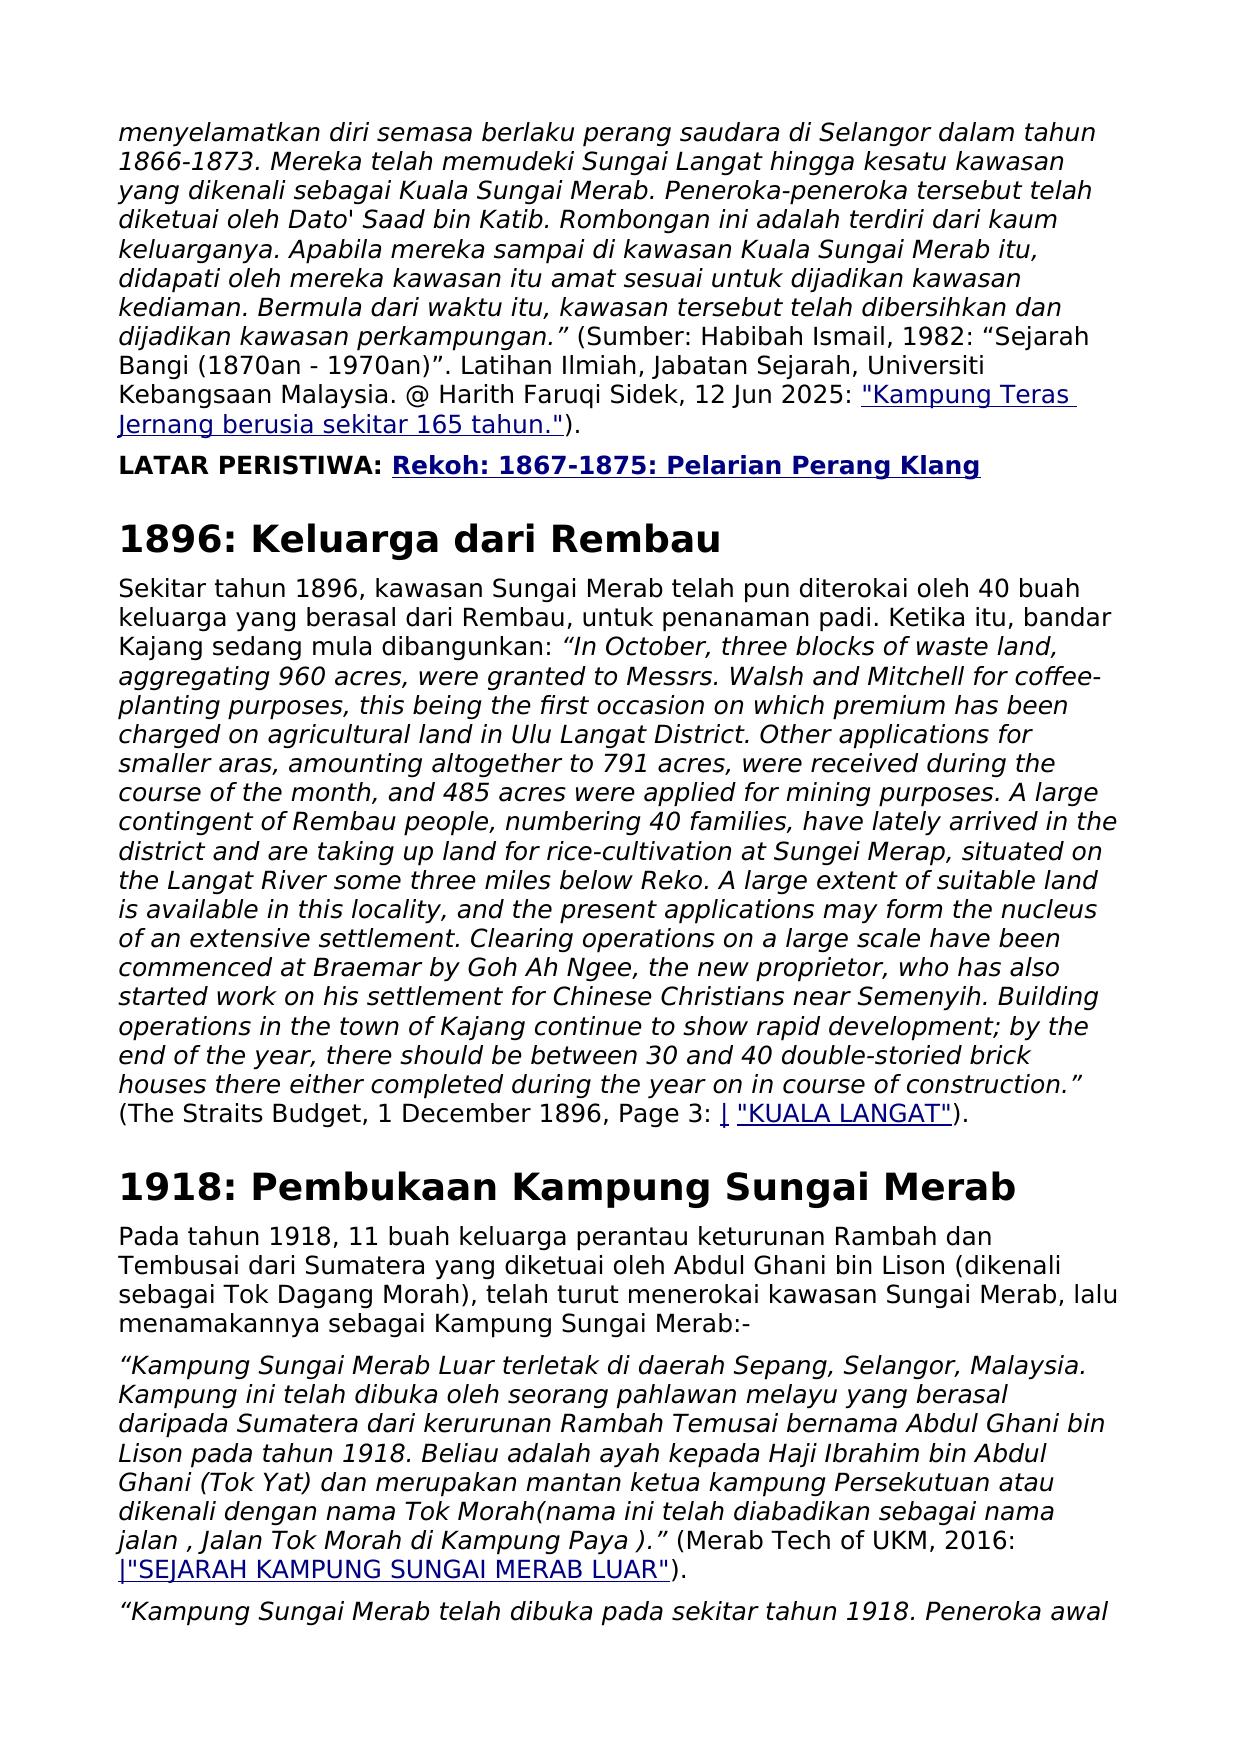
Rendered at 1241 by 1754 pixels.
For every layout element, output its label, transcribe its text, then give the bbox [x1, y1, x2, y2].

text Pada tahun 1918, 11 buah keluarga perantau keturunan Rambah dan Tembusai dari Sumatera yang diketuai oleh Abdul Ghani bin Lison (dikenali sebagai Tok Dagang Morah), telah turut menerokai kawasan Sungai Merab, lalu menamakannya sebagai Kampung Sungai Merab:- [118, 1222, 1122, 1339]
subtitle 1918: Pembukaan Kampung Sungai Merab [118, 1166, 1122, 1209]
text Sekitar tahun 1896, kawasan Sungai Merab telah pun diterokai oleh 40 buah keluarga yang berasal dari Rembau, untuk penanaman padi. Ketika itu, bandar Kajang sedang mula dibangunkan: “In October, three blocks of waste land, aggregating 960 acres, were granted to Messrs. Walsh and Mitchell for coffee-planting purposes, this being the first occasion on which premium has been charged on agricultural land in Ulu Langat District. Other applications for smaller aras, amounting altogether to 791 acres, were received during the course of the month, and 485 acres were applied for mining purposes. A large contingent of Rembau people, numbering 40 families, have lately arrived in the district and are taking up land for rice-cultivation at Sungei Merap, situated on the Langat River some three miles below Reko. A large extent of suitable land is available in this locality, and the present applications may form the nucleus of an extensive settlement. Clearing operations on a large scale have been commenced at Braemar by Goh Ah Ngee, the new proprietor, who has also started work on his settlement for Chinese Christians near Semenyih. Building operations in the town of Kajang continue to show rapid development; by the end of the year, there should be between 30 and 40 double-storied brick houses there either completed during the year on in course of construction.” (The Straits Budget, 1 December 1896, Page 3: | "KUALA LANGAT"). [118, 574, 1122, 1128]
text LATAR PERISTIWA: Rekoh: 1867-1875: Pelarian Perang Klang [118, 451, 1122, 481]
text “Kampung Sungai Merab Luar terletak di daerah Sepang, Selangor, Malaysia. Kampung ini telah dibuka oleh seorang pahlawan melayu yang berasal daripada Sumatera dari kerurunan Rambah Temusai bernama Abdul Ghani bin Lison pada tahun 1918. Beliau adalah ayah kepada Haji Ibrahim bin Abdul Ghani (Tok Yat) dan merupakan mantan ketua kampung Persekutuan atau dikenali dengan nama Tok Morah(nama ini telah diabadikan sebagai nama jalan , Jalan Tok Morah di Kampung Paya ).” (Merab Tech of UKM, 2016: |"SEJARAH KAMPUNG SUNGAI MERAB LUAR"). [118, 1351, 1122, 1584]
text “Kampung Sungai Merab telah dibuka pada sekitar tahun 1918. Peneroka awal [118, 1597, 1122, 1626]
subtitle 1896: Keluarga dari Rembau [118, 518, 1122, 562]
text menyelamatkan diri semasa berlaku perang saudara di Selangor dalam tahun 1866-1873. Mereka telah memudeki Sungai Langat hingga kesatu kawasan yang dikenali sebagai Kuala Sungai Merab. Peneroka-peneroka tersebut telah diketuai oleh Dato' Saad bin Katib. Rombongan ini adalah terdiri dari kaum keluarganya. Apabila mereka sampai di kawasan Kuala Sungai Merab itu, didapati oleh mereka kawasan itu amat sesuai untuk dijadikan kawasan kediaman. Bermula dari waktu itu, kawasan tersebut telah dibersihkan dan dijadikan kawasan perkampungan.” (Sumber: Habibah Ismail, 1982: “Sejarah Bangi (1870an - 1970an)”. Latihan Ilmiah, Jabatan Sejarah, Universiti Kebangsaan Malaysia. @ Harith Faruqi Sidek, 12 Jun 2025: "Kampung Teras Jernang berusia sekitar 165 tahun."). [118, 118, 1122, 439]
